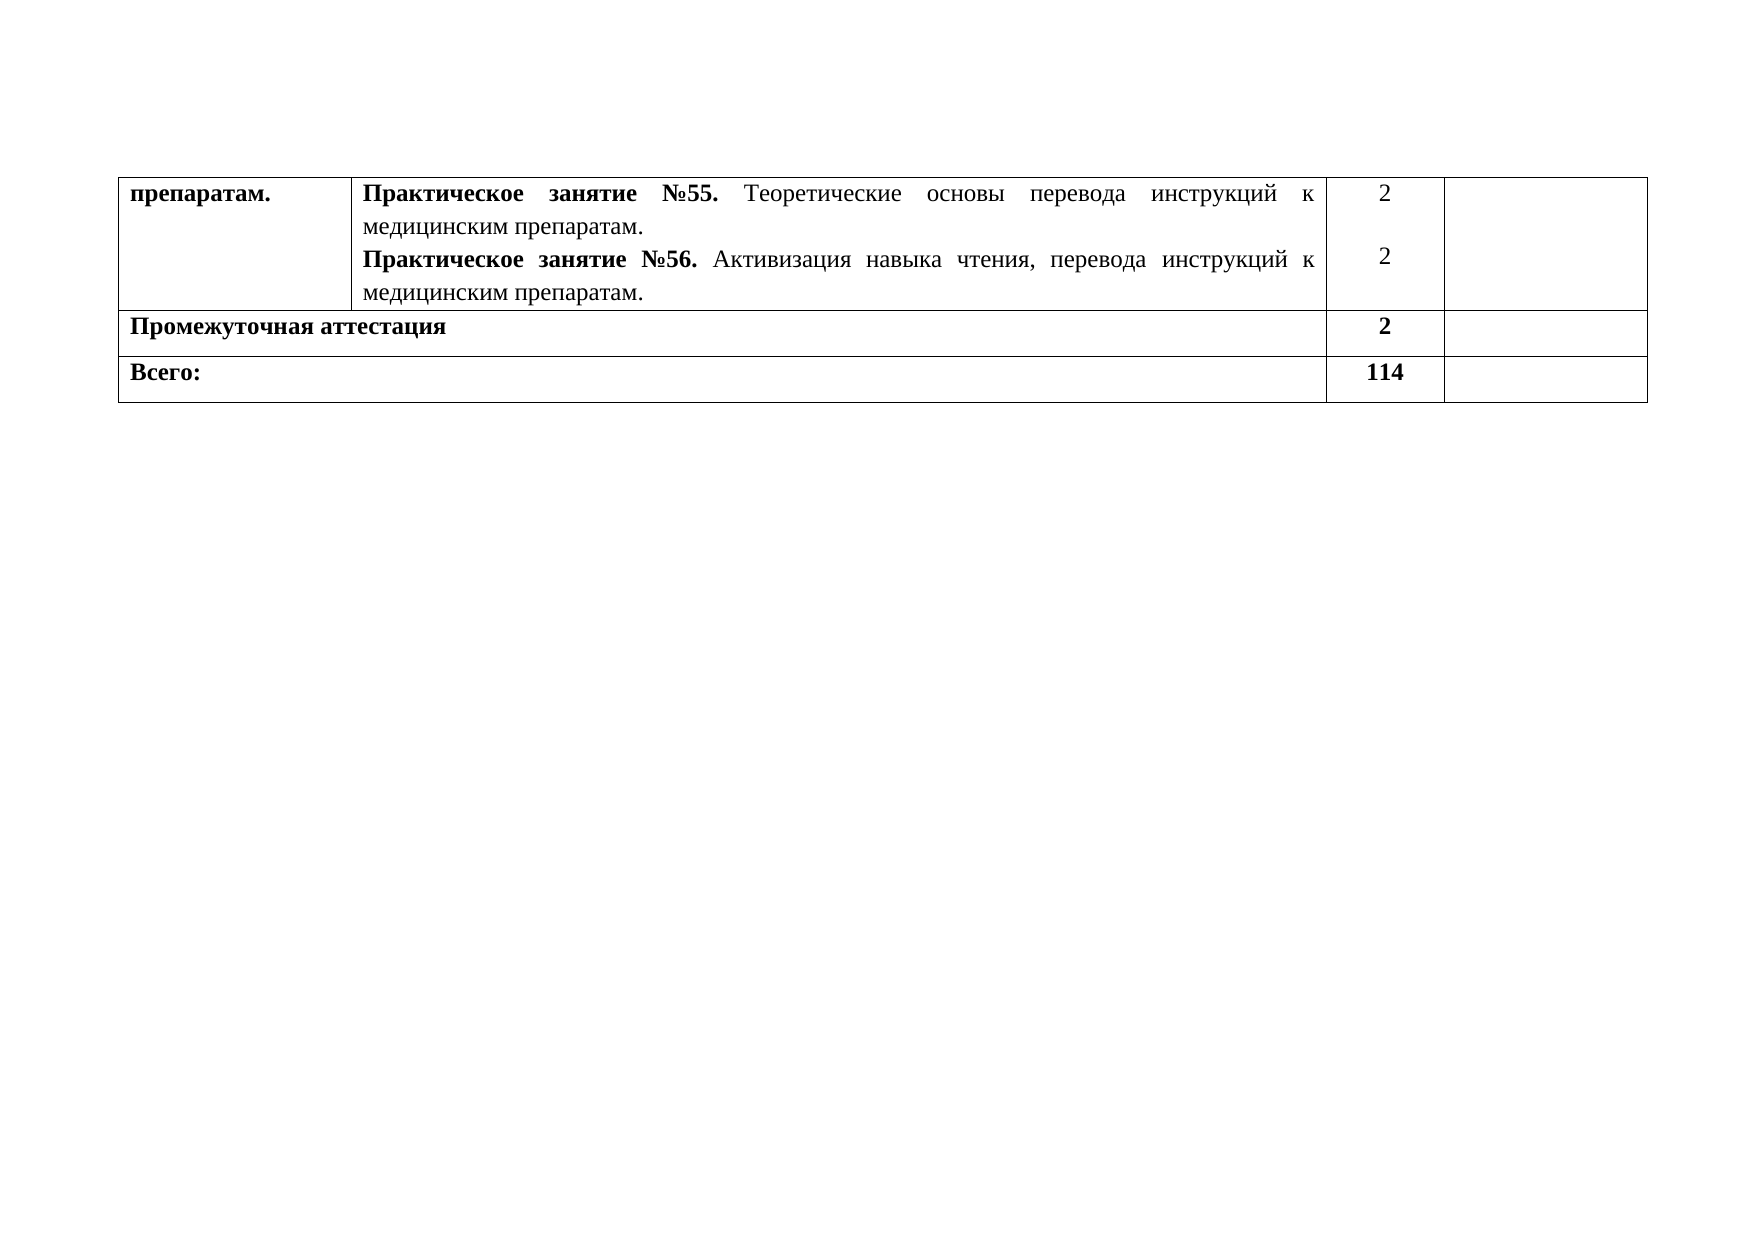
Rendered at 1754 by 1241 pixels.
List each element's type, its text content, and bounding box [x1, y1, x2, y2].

table_cell 114 [1327, 357, 1444, 402]
table_cell [1445, 311, 1647, 356]
table_cell Всего: [119, 357, 1326, 402]
table_cell Практическое занятие №55. Теоретические основы перевода инструкций к медицинским препаратам. Практическое занятие №56. Активизация навыка чтения, перевода инструкций к медицинским препаратам. [352, 178, 1326, 310]
table_cell [1445, 357, 1647, 402]
table_cell Промежуточная аттестация [119, 311, 1326, 356]
table_cell 2 [1327, 311, 1444, 356]
table_cell 2 2 [1327, 178, 1444, 310]
